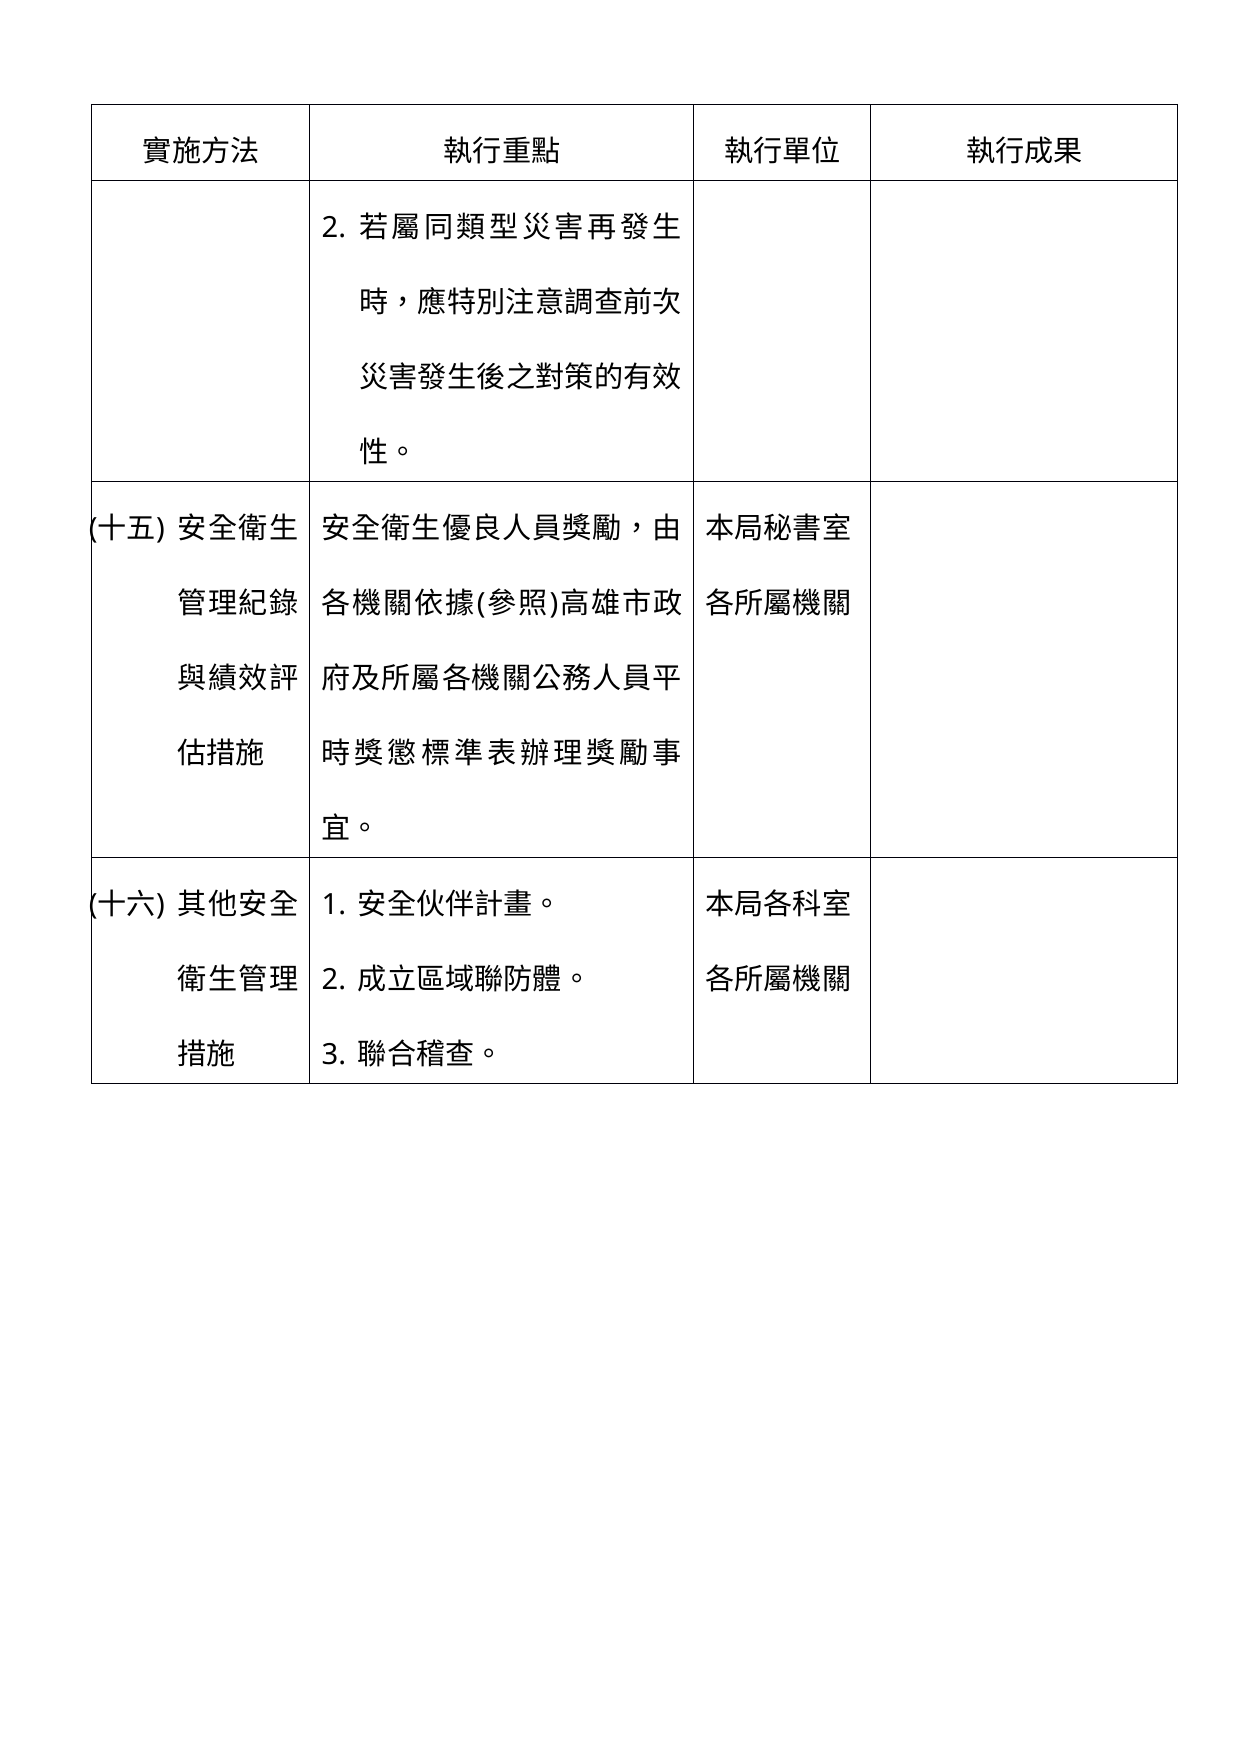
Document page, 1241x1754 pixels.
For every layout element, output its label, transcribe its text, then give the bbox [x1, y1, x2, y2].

table_cell [871, 858, 1177, 1083]
table_header 執行成果 [871, 105, 1177, 180]
table_cell [871, 181, 1177, 481]
table_cell 安全衛生管理單位調查災害或虛驚事故時，應聽取罹災者、目擊者、發生災害現場之作業主管對災害的說明及意見，並客觀詳細掌握自作業開始到災害發生的經過，以文書併同照相等方式記錄下列事項： (1)何時。 (2)何人。 (3)何處。 (4)從事何種作業。 (5)有何不安全之狀態或作業者有何不安全之動作。 (6)發生何種災害。 若屬同類型災害再發生時，應特別注意調查前次災害發生後之對策的有效性。 [310, 181, 693, 481]
table_cell 本局各科室 各所屬機關 [694, 858, 870, 1083]
table_cell 職業災害、虛驚事故、影響身心健康事件之調查處理及統計分析 [92, 181, 309, 481]
table_cell 安全衛生優良人員獎勵，由各機關依據(參照)高雄市政府及所屬各機關公務人員平時獎懲標準表辦理獎勵事宜。 [310, 482, 693, 857]
table_cell 安全衛生管理紀錄與績效評估措施 [92, 482, 309, 857]
table_header 實施方法 [92, 105, 309, 180]
table_cell [871, 482, 1177, 857]
table_cell [694, 181, 870, 481]
table_header 執行重點 [310, 105, 693, 180]
table_cell 本局秘書室 各所屬機關 [694, 482, 870, 857]
table_cell 其他安全衛生管理措施 [92, 858, 309, 1083]
table_cell 安全伙伴計畫。 成立區域聯防體。 聯合稽查。 [310, 858, 693, 1083]
table_header 執行單位 [694, 105, 870, 180]
